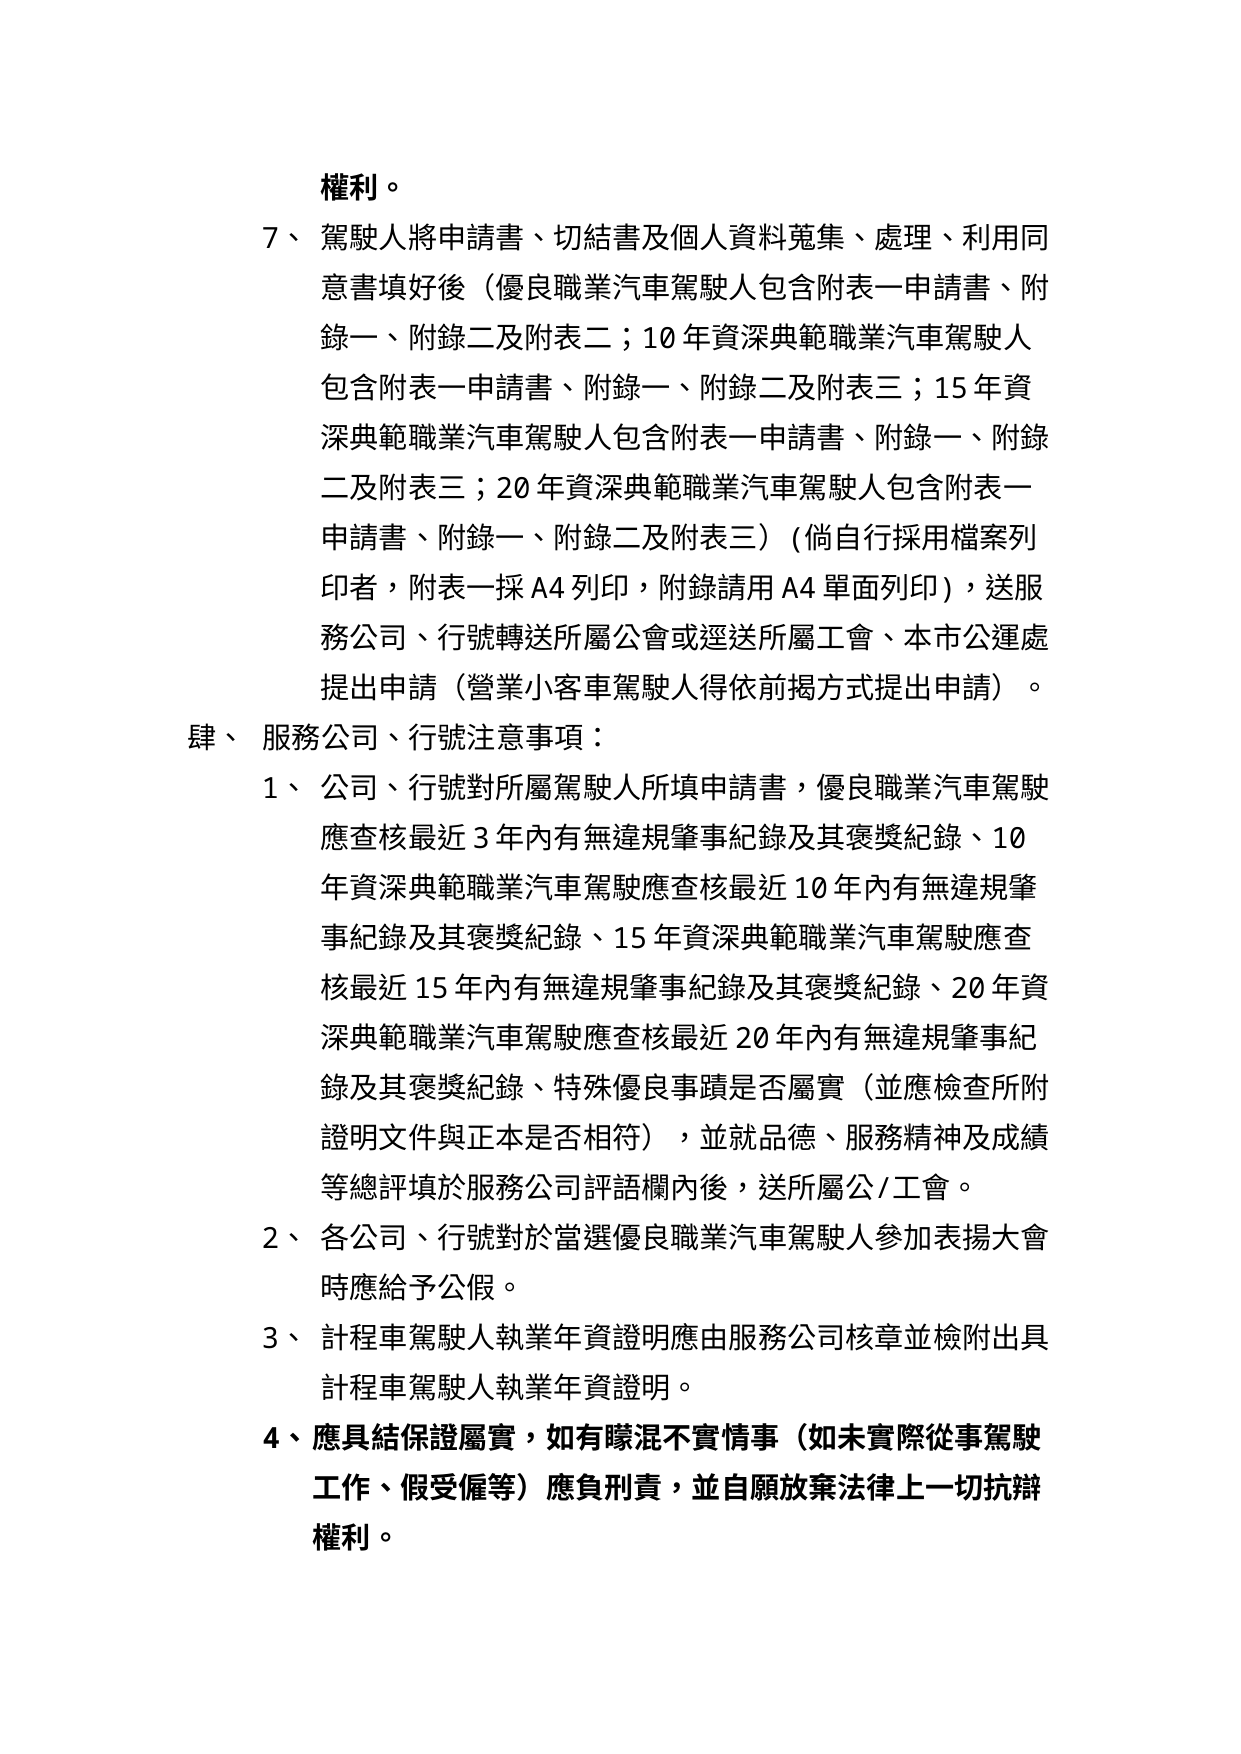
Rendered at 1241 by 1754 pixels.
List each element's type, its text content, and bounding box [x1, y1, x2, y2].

list 服務公司、行號注意事項： [187, 708, 1053, 758]
list 公司、行號對所屬駕駛人所填申請書，優良職業汽車駕駛應查核最近3年內有無違規肇事紀錄及其褒獎紀錄、10年資深典範職業汽車駕駛應查核最近10年內有無違規肇事紀錄及其褒獎紀錄、15年資深典範職業汽車駕駛應查核最近15年內有無違規肇事紀錄及其褒獎紀錄、20年資深典範職業汽車駕駛應查核最近20年內有無違規肇事紀錄及其褒獎紀錄、特殊優良事蹟是否屬實（並應檢查所附證明文件與正本是否相符），並就品德、服務精神及成績等總評填於服務公司評語欄內後，送所屬公/工會。 [261, 758, 1053, 1208]
list 駕駛人將申請書、切結書及個人資料蒐集、處理、利用同意書填好後（優良職業汽車駕駛人包含附表一申請書、附錄一、附錄二及附表二；10年資深典範職業汽車駕駛人包含附表一申請書、附錄一、附錄二及附表三；15年資深典範職業汽車駕駛人包含附表一申請書、附錄一、附錄二及附表三；20年資深典範職業汽車駕駛人包含附表一申請書、附錄一、附錄二及附表三）(倘自行採用檔案列印者，附表一採A4列印，附錄請用A4單面列印)，送服務公司、行號轉送所屬公會或逕送所屬工會、本市公運處提出申請（營業小客車駕駛人得依前揭方式提出申請）。 [261, 208, 1053, 708]
list 應具結保證屬實，如有矇混不實情事（如未實際從事駕駛工作、假受僱等）應負刑責，並自願放棄法律上一切抗辯權利。 [261, 158, 1053, 208]
list 應具結保證屬實，如有矇混不實情事（如未實際從事駕駛工作、假受僱等）應負刑責，並自願放棄法律上一切抗辯權利。 [262, 1408, 1053, 1558]
list 各公司、行號對於當選優良職業汽車駕駛人參加表揚大會時應給予公假。 [261, 1208, 1053, 1308]
list 計程車駕駛人執業年資證明應由服務公司核章並檢附出具計程車駕駛人執業年資證明。 [261, 1308, 1053, 1408]
